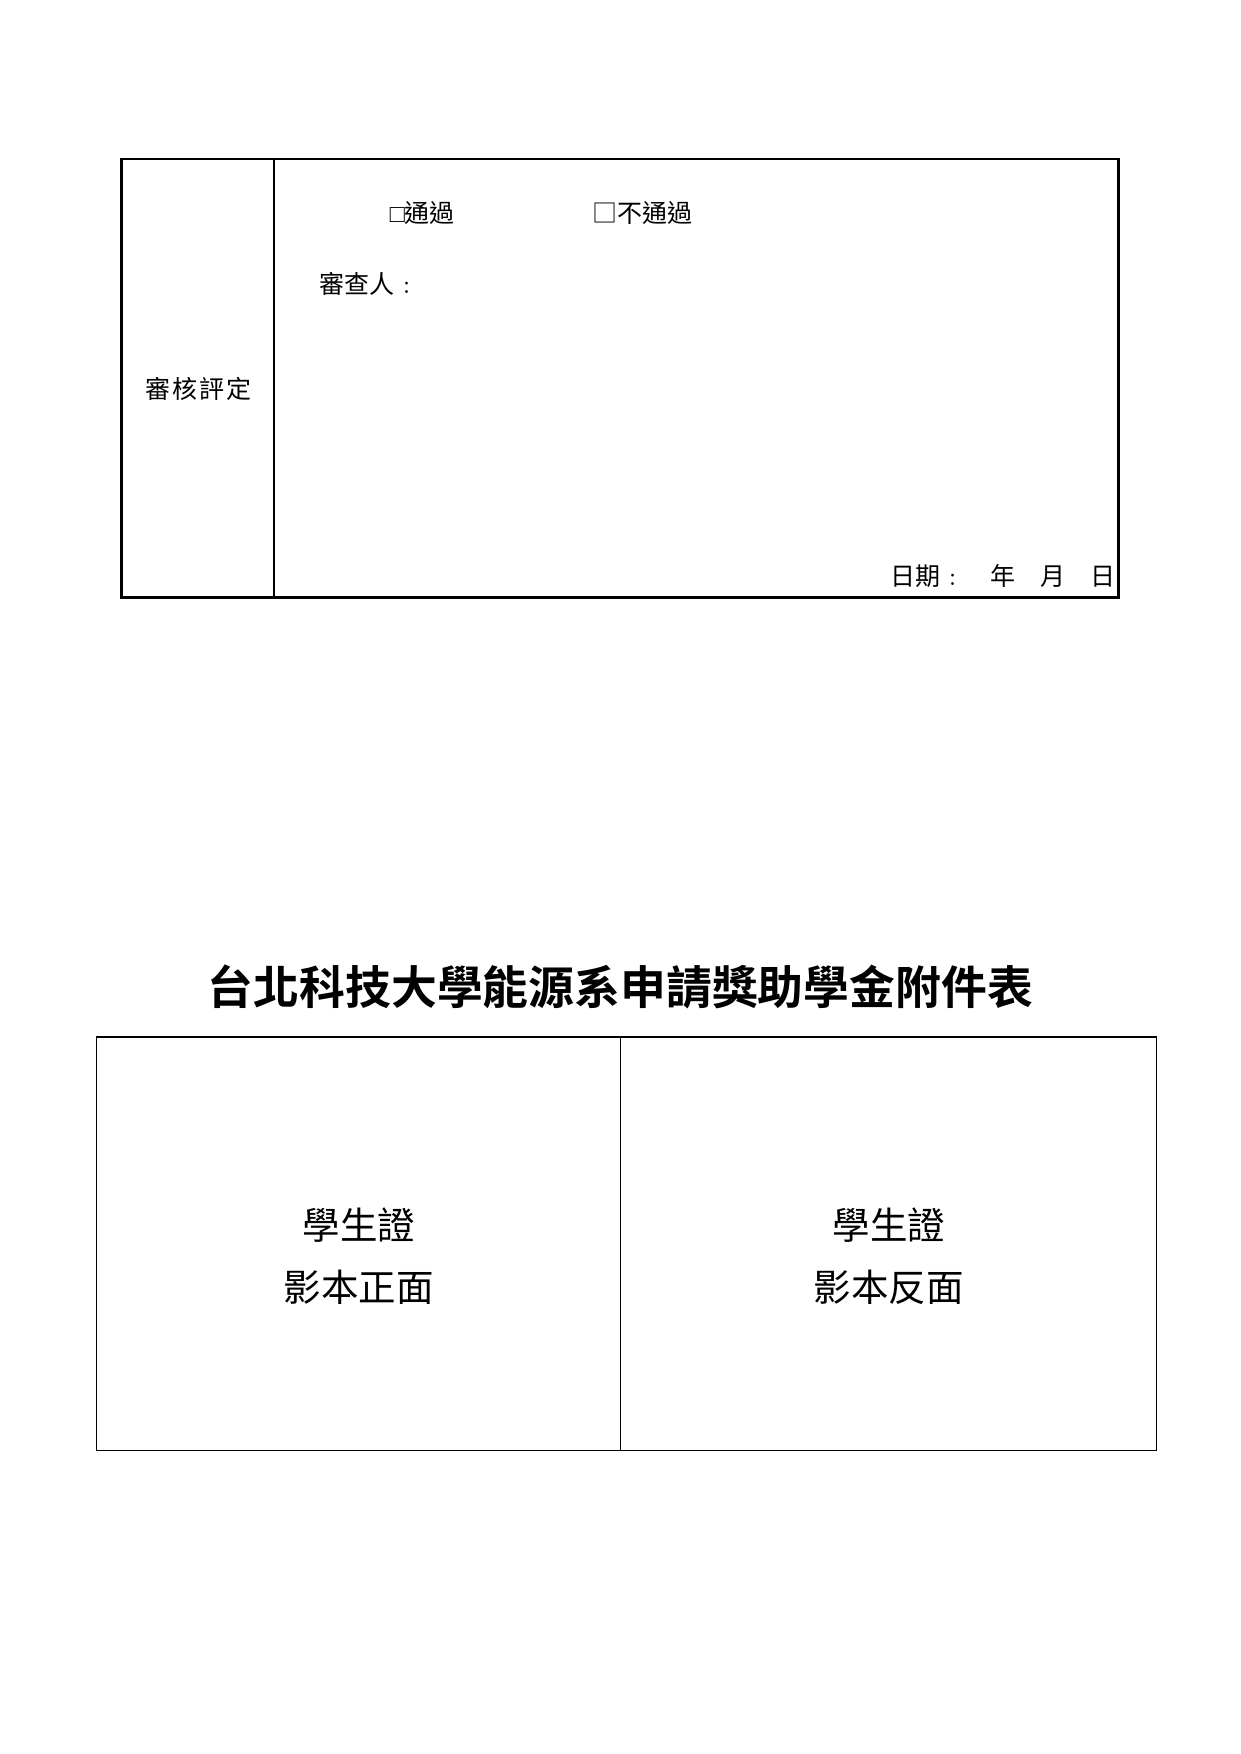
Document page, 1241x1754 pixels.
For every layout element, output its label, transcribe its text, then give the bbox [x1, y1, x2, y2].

table_cell 審核評定 [123, 160, 273, 596]
table_cell □通過 □不通過 審查人﹕ 日期﹕ 年 月 日 [275, 160, 1117, 596]
table_header 學生證 影本反面 [621, 1038, 1156, 1450]
table_header 學生證 影本正面 [97, 1038, 620, 1450]
text 台北科技大學能源系申請獎助學金附件表 [187, 911, 1053, 1036]
